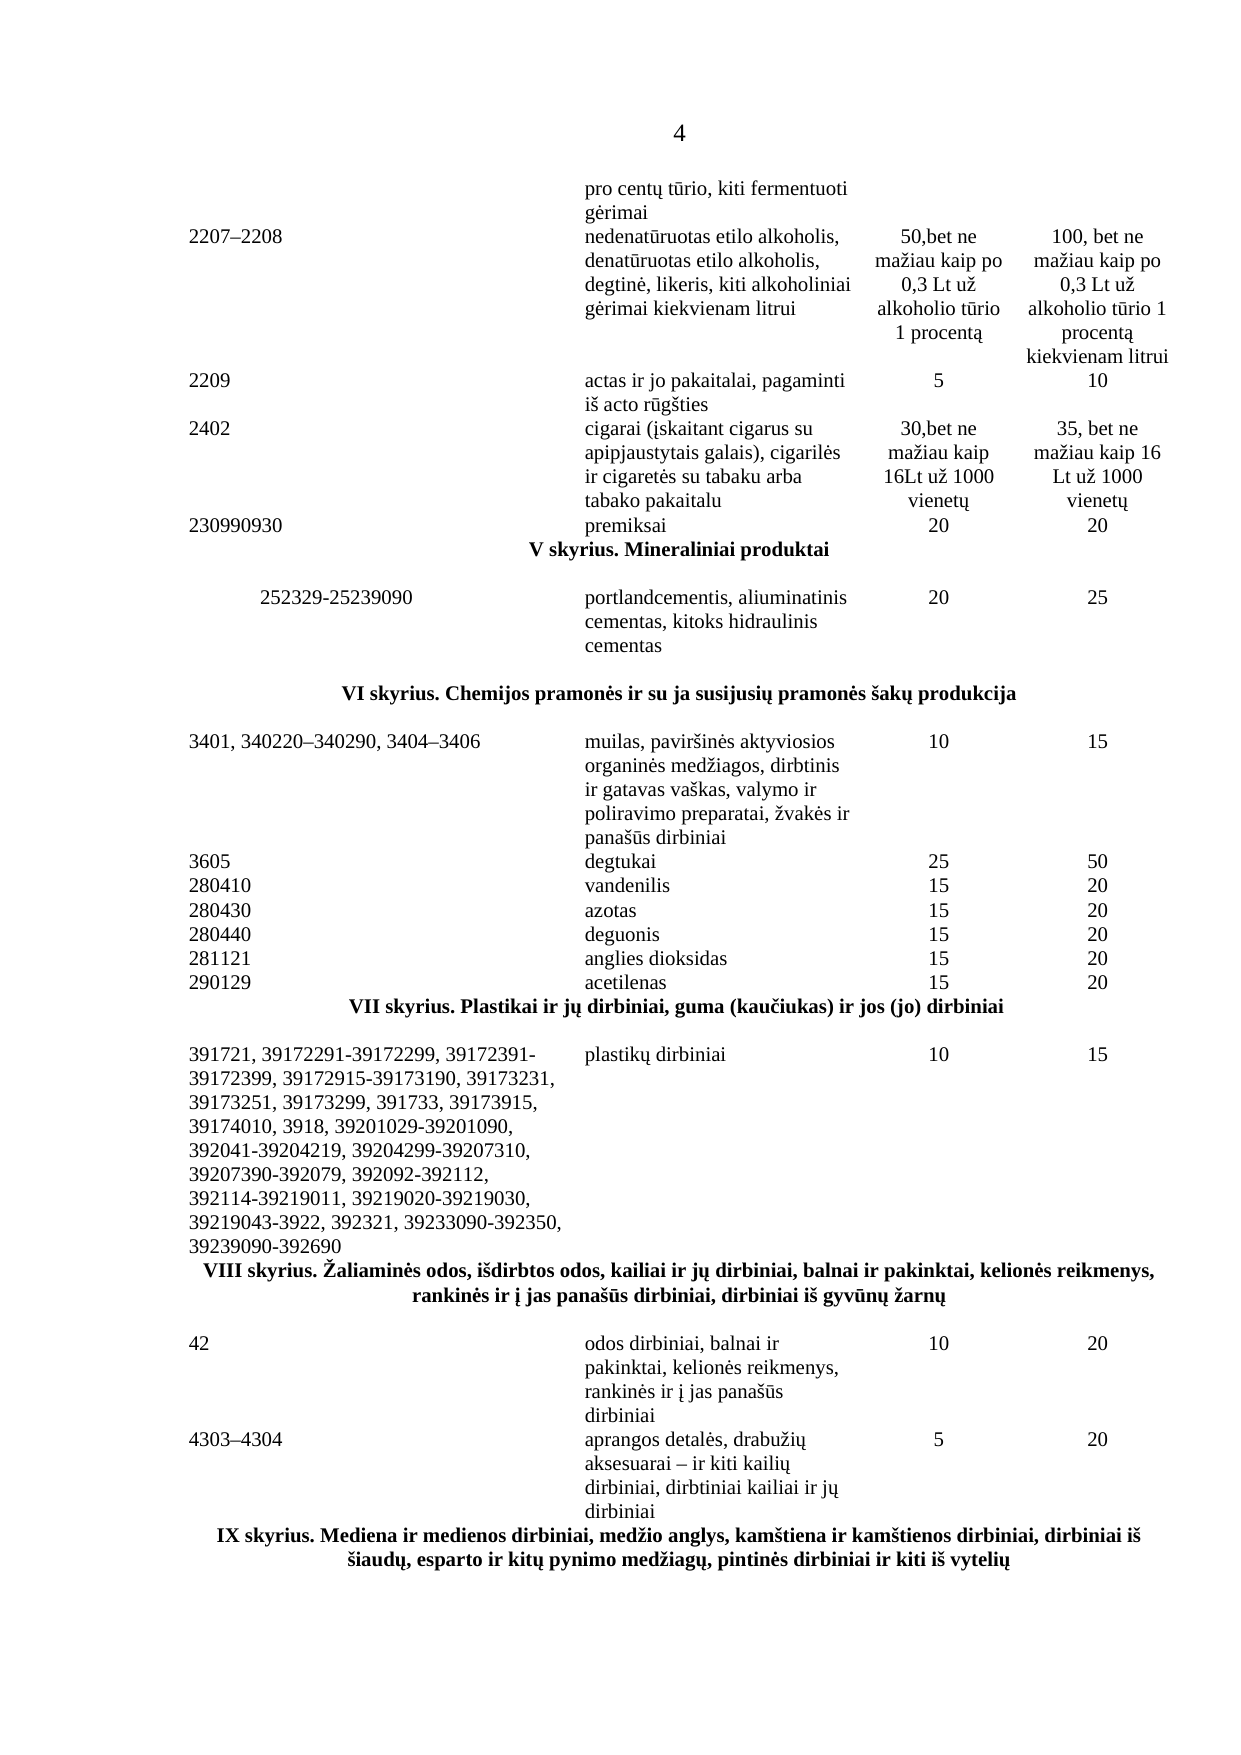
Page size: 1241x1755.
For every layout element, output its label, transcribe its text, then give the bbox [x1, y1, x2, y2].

table_cell 3605 [177, 849, 573, 873]
table_cell [864, 1571, 1014, 1595]
table_cell IX skyrius. Mediena ir medienos dirbiniai, medžio anglys, kamštiena ir kamštienos dirbiniai, dirbiniai iš šiaudų, esparto ir kitų pynimo medžiagų, pintinės dirbiniai ir kiti iš vytelių [177, 1523, 1181, 1571]
table_cell 20 [864, 513, 1014, 537]
table_cell [1014, 657, 1181, 681]
table_cell [864, 1307, 1014, 1331]
table_cell 2207–2208 [177, 224, 573, 368]
table_cell [177, 1018, 573, 1042]
table_cell [573, 1571, 863, 1595]
table_cell [864, 561, 1014, 585]
table_cell 20 [864, 585, 1014, 657]
table_cell nedenatūruotas etilo alkoholis, denatūruotas etilo alkoholis, degtinė, likeris, kiti alkoholiniai gėrimai kiekvienam litrui [573, 224, 863, 368]
table_cell aprangos detalės, drabužių aksesuarai – ir kiti kailių dirbiniai, dirbtiniai kailiai ir jų dirbiniai [573, 1427, 863, 1523]
table_cell 15 [1014, 1042, 1181, 1258]
table_cell 20 [1014, 898, 1181, 922]
table_cell 5 [864, 368, 1014, 416]
table_cell 15 [864, 946, 1014, 970]
table_cell 25 [1014, 585, 1181, 657]
table_cell odos dirbiniai, balnai ir pakinktai, kelionės reikmenys, rankinės ir į jas panašūs dirbiniai [573, 1331, 863, 1427]
table_cell deguonis [573, 922, 863, 946]
table_cell 20 [1014, 874, 1181, 897]
table_cell [177, 1571, 573, 1595]
table_cell pro centų tūrio, kiti fermentuoti gėrimai [573, 176, 863, 224]
table_cell 20 [1014, 970, 1181, 994]
table_cell 20 [1014, 922, 1181, 946]
table_cell muilas, paviršinės aktyviosios organinės medžiagos, dirbtinis ir gatavas vaškas, valymo ir poliravimo preparatai, žvakės ir panašūs dirbiniai [573, 729, 863, 849]
table_cell 15 [1014, 729, 1181, 849]
table_cell [177, 657, 573, 681]
table_cell 15 [864, 898, 1014, 922]
table_cell anglies dioksidas [573, 946, 863, 970]
table_cell 10 [864, 1331, 1014, 1427]
table_cell [177, 561, 573, 585]
table_cell [864, 1018, 1014, 1042]
table_cell 252329-25239090 [177, 585, 573, 657]
table_cell VIII skyrius. Žaliaminės odos, išdirbtos odos, kailiai ir jų dirbiniai, balnai ir pakinktai, kelionės reikmenys, rankinės ir į jas panašūs dirbiniai, dirbiniai iš gyvūnų žarnų [177, 1259, 1181, 1307]
table_cell azotas [573, 898, 863, 922]
table_cell [573, 1307, 863, 1331]
table_cell [177, 705, 573, 729]
table_cell 20 [1014, 1427, 1181, 1523]
table_cell plastikų dirbiniai [573, 1042, 863, 1258]
table_cell vandenilis [573, 874, 863, 897]
table_cell 15 [864, 874, 1014, 897]
table_cell 20 [1014, 1331, 1181, 1427]
table_cell 50 [1014, 849, 1181, 873]
table_cell 280410 [177, 874, 573, 897]
table_cell [573, 657, 863, 681]
table_cell 391721, 39172291-39172299, 39172391-39172399, 39172915-39173190, 39173231, 39173251, 39173299, 391733, 39173915, 39174010, 3918, 39201029-39201090, 392041-39204219, 39204299-39207310, 39207390-392079, 392092-392112, 392114-39219011, 39219020-39219030, 39219043-3922, 392321, 39233090-392350, 39239090-392690 [177, 1042, 573, 1258]
table_cell V skyrius. Mineraliniai produktai [177, 537, 1181, 561]
table_cell 20 [1014, 513, 1181, 537]
table_cell actas ir jo pakaitalai, pagaminti iš acto rūgšties [573, 368, 863, 416]
table_cell [1014, 1571, 1181, 1595]
table_cell 35, bet ne mažiau kaip 16 Lt už 1000 vienetų [1014, 416, 1181, 512]
table_cell [1014, 176, 1181, 224]
table_cell 100, bet ne mažiau kaip po 0,3 Lt už alkoholio tūrio 1 procentą kiekvienam litrui [1014, 224, 1181, 368]
table_cell [177, 1307, 573, 1331]
table_cell 15 [864, 922, 1014, 946]
table_cell VI skyrius. Chemijos pramonės ir su ja susijusių pramonės šakų produkcija [177, 681, 1181, 705]
table_cell 230990930 [177, 513, 573, 537]
table_cell degtukai [573, 849, 863, 873]
table_cell [864, 705, 1014, 729]
table_cell 280430 [177, 898, 573, 922]
table_cell 20 [1014, 946, 1181, 970]
table_cell [573, 705, 863, 729]
table_cell portlandcementis, aliuminatinis cementas, kitoks hidraulinis cementas [573, 585, 863, 657]
table_cell [573, 561, 863, 585]
table_cell acetilenas [573, 970, 863, 994]
table_cell 30,bet ne mažiau kaip 16Lt už 1000 vienetų [864, 416, 1014, 512]
table_cell [1014, 1307, 1181, 1331]
table_cell VII skyrius. Plastikai ir jų dirbiniai, guma (kaučiukas) ir jos (jo) dirbiniai [177, 994, 1181, 1018]
table_cell 10 [864, 729, 1014, 849]
table_cell [573, 1018, 863, 1042]
table_cell 3401, 340220–340290, 3404–3406 [177, 729, 573, 849]
table_cell cigarai (įskaitant cigarus su apipjaustytais galais), cigarilės ir cigaretės su tabaku arba tabako pakaitalu [573, 416, 863, 512]
table_cell [1014, 1018, 1181, 1042]
table_cell 15 [864, 970, 1014, 994]
table_cell 290129 [177, 970, 573, 994]
table_cell [864, 657, 1014, 681]
table_cell premiksai [573, 513, 863, 537]
table_cell [1014, 705, 1181, 729]
table_cell [864, 176, 1014, 224]
table_cell 5 [864, 1427, 1014, 1523]
table_cell 281121 [177, 946, 573, 970]
table_cell 25 [864, 849, 1014, 873]
table_cell [177, 176, 573, 224]
table_cell 280440 [177, 922, 573, 946]
table_cell 2402 [177, 416, 573, 512]
table_cell [1014, 561, 1181, 585]
table_cell 10 [1014, 368, 1181, 416]
table_cell 2209 [177, 368, 573, 416]
table_cell 10 [864, 1042, 1014, 1258]
table_cell 4303–4304 [177, 1427, 573, 1523]
table_cell 50,bet ne mažiau kaip po 0,3 Lt už alkoholio tūrio 1 procentą [864, 224, 1014, 368]
table_cell 42 [177, 1331, 573, 1427]
